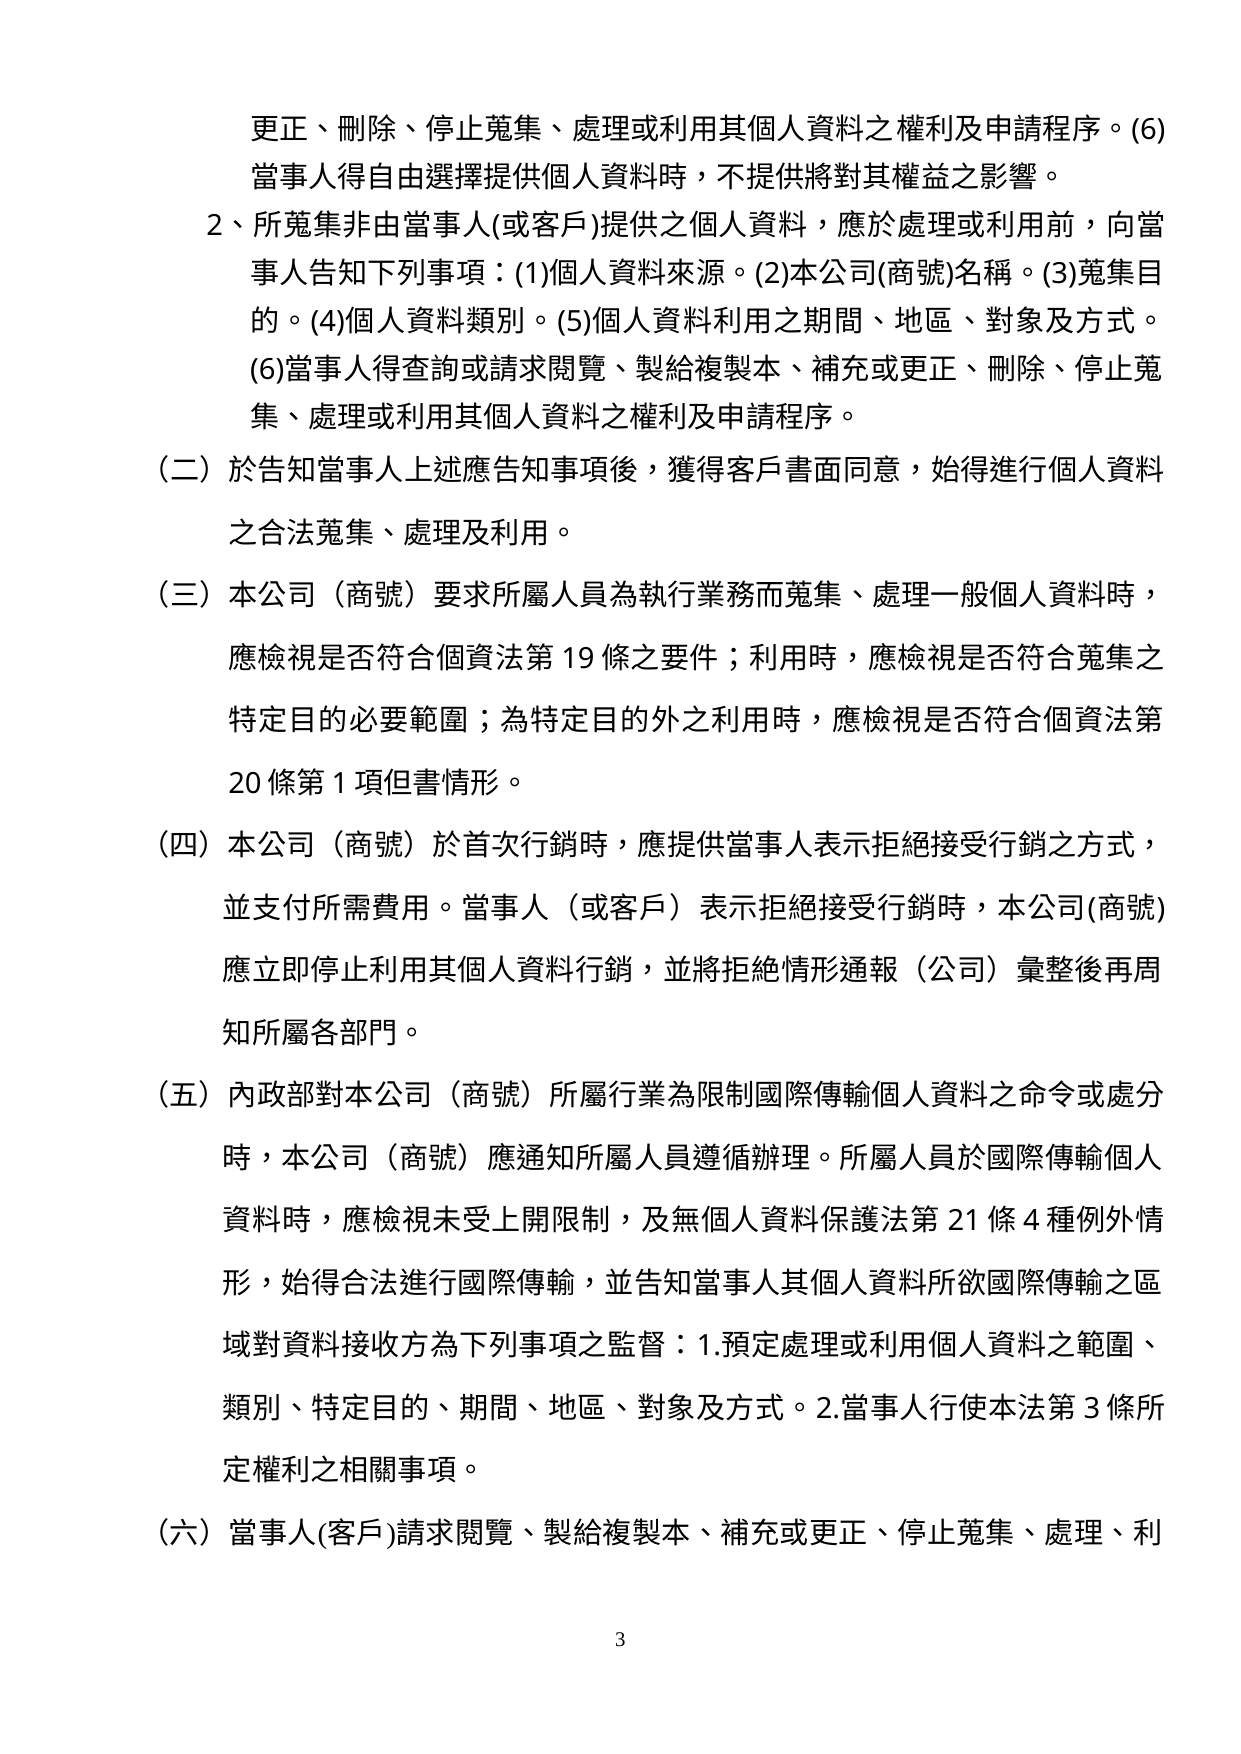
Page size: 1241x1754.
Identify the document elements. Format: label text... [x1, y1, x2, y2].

text （四）本公司（商號）於首次行銷時，應提供當事人表示拒絕接受行銷之方式，並支付所需費用。當事人（或客戶）表示拒絕接受行銷時，本公司(商號)應立即停止利用其個人資料行銷，並將拒絶情形通報（公司）彙整後再周知所屬各部門。 [140, 812, 1165, 1062]
text （二）於告知當事人上述應告知事項後，獲得客戶書面同意，始得進行個人資料之合法蒐集、處理及利用。 [141, 437, 1165, 562]
text 2、所蒐集非由當事人(或客戶)提供之個人資料，應於處理或利用前，向當事人告知下列事項：(1)個人資料來源。(2)本公司(商號)名稱。(3)蒐集目的。(4)個人資料類別。(5)個人資料利用之期間、地區、對象及方式。(6)當事人得查詢或請求閱覽、製給複製本、補充或更正、刪除、停止蒐集、處理或利用其個人資料之權利及申請程序。 [206, 197, 1165, 437]
text 更正、刪除、停止蒐集、處理或利用其個人資料之權利及申請程序。(6)當事人得自由選擇提供個人資料時，不提供將對其權益之影響。 [206, 101, 1165, 197]
text （五）內政部對本公司（商號）所屬行業為限制國際傳輸個人資料之命令或處分時，本公司（商號）應通知所屬人員遵循辦理。所屬人員於國際傳輸個人資料時，應檢視未受上開限制，及無個人資料保護法第21條4種例外情形，始得合法進行國際傳輸，並告知當事人其個人資料所欲國際傳輸之區域對資料接收方為下列事項之監督：1.預定處理或利用個人資料之範圍、類別、特定目的、期間、地區、對象及方式。2.當事人行使本法第3條所定權利之相關事項。 [140, 1062, 1165, 1499]
text （六）當事人(客戶)請求閱覽、製給複製本、補充或更正、停止蒐集、處理、利 [140, 1499, 1165, 1562]
text （三）本公司（商號）要求所屬人員為執行業務而蒐集、處理一般個人資料時，應檢視是否符合個資法第19條之要件；利用時，應檢視是否符合蒐集之特定目的必要範圍；為特定目的外之利用時，應檢視是否符合個資法第20條第1項但書情形。 [141, 562, 1165, 812]
